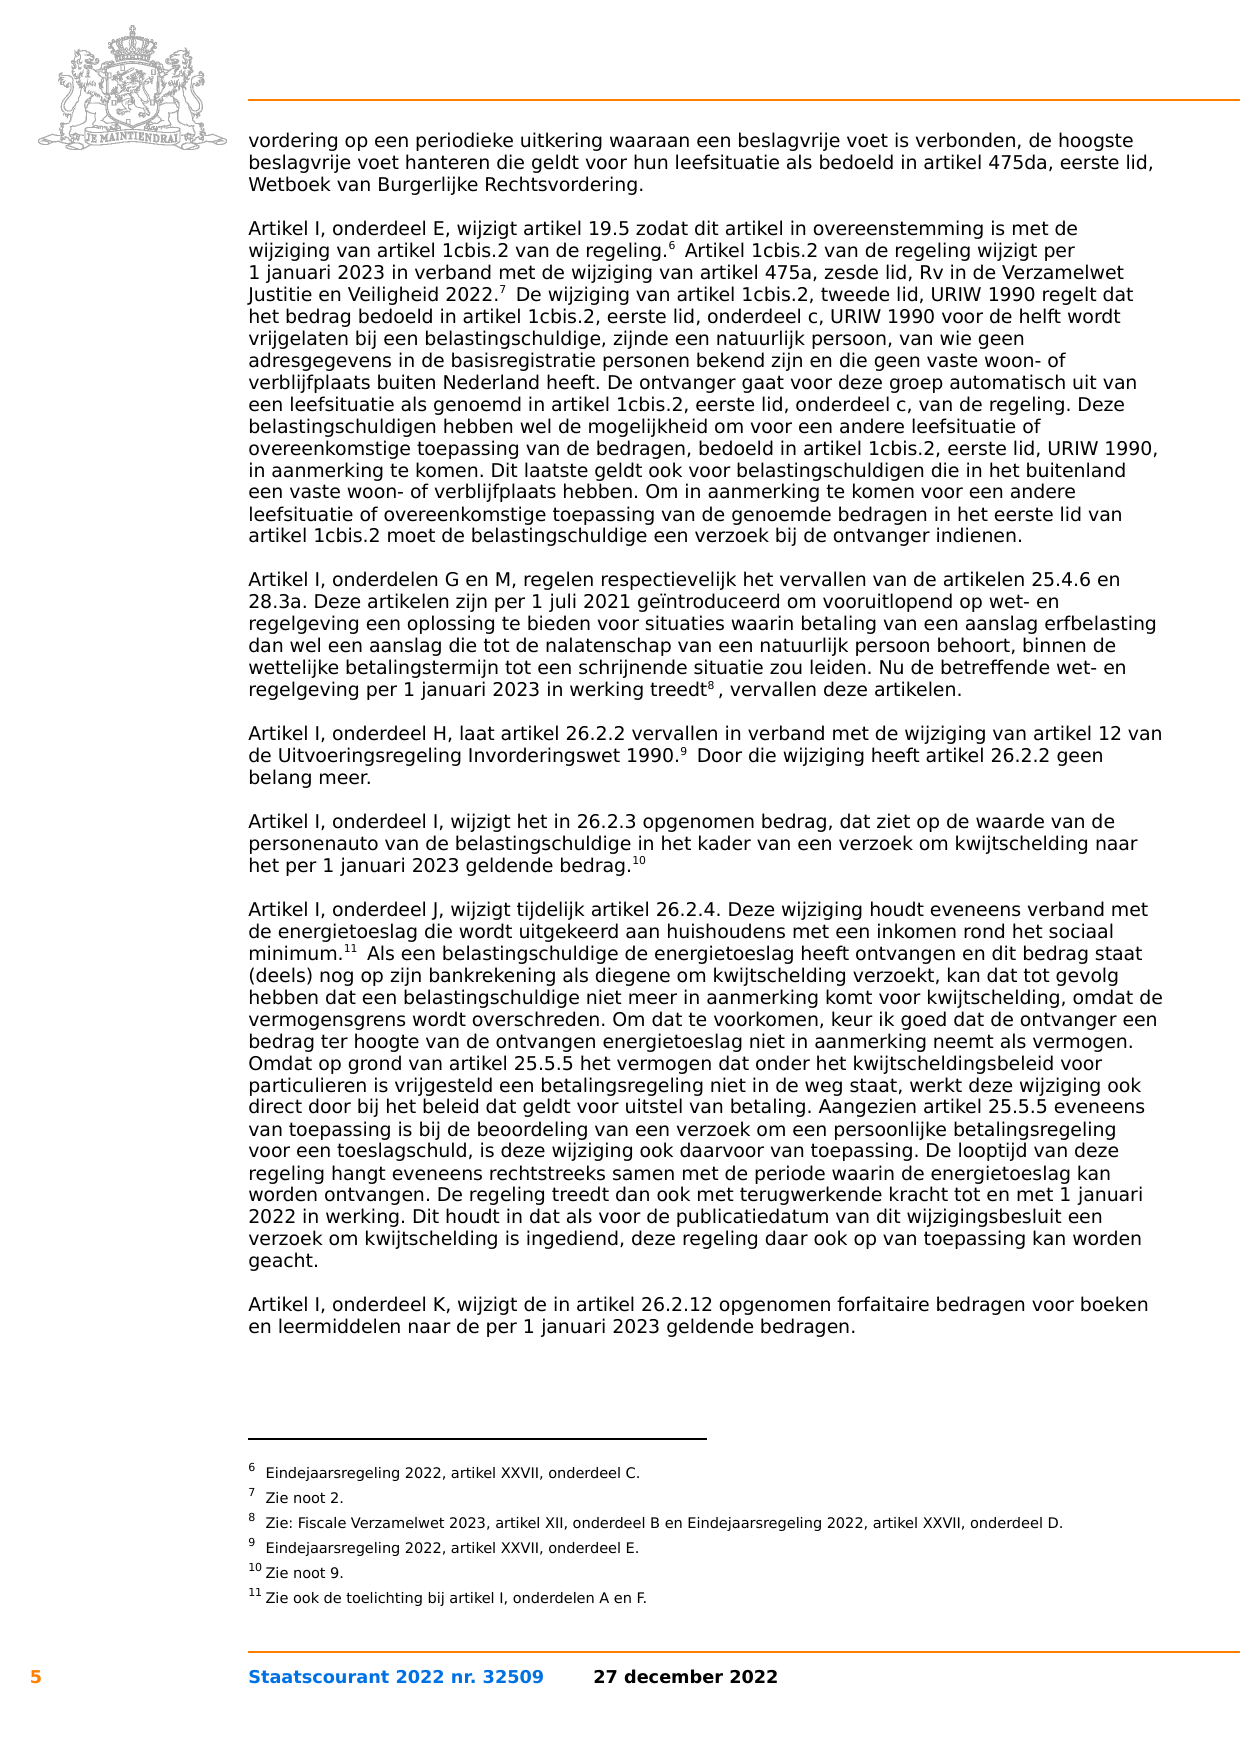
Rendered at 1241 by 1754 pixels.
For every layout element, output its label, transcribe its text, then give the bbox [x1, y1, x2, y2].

text Artikel I, onderdelen G en M, regelen respectievelijk het vervallen van de artikelen 25.4.6 en 28.3a. Deze artikelen zijn per 1 juli 2021 geïntroduceerd om vooruitlopend op wet- en regelgeving een oplossing te bieden voor situaties waarin betaling van een aanslag erfbelasting dan wel een aanslag die tot de nalatenschap van een natuurlijk persoon behoort, binnen de wettelijke betalingstermijn tot een schrijnende situatie zou leiden. Nu de betreffende wet- en regelgeving per 1 januari 2023 in werking treedt, vervallen deze artikelen. [248, 569, 1163, 701]
text vordering op een periodieke uitkering waaraan een beslagvrije voet is verbonden, de hoogste beslagvrije voet hanteren die geldt voor hun leefsituatie als bedoeld in artikel 475da, eerste lid, Wetboek van Burgerlijke Rechtsvordering. [248, 130, 1163, 196]
text Artikel I, onderdeel I, wijzigt het in 26.2.3 opgenomen bedrag, dat ziet op de waarde van de personenauto van de belastingschuldige in het kader van een verzoek om kwijtschelding naar het per 1 januari 2023 geldende bedrag. [248, 811, 1163, 877]
text Artikel I, onderdeel K, wijzigt de in artikel 26.2.12 opgenomen forfaitaire bedragen voor boeken en leermiddelen naar de per 1 januari 2023 geldende bedragen. [248, 1294, 1163, 1338]
picture [38, 25, 227, 150]
text Eindejaarsregeling 2022, artikel XXVII, onderdeel E. [248, 1536, 1163, 1558]
text Zie: Fiscale Verzamelwet 2023, artikel XII, onderdeel B en Eindejaarsregeling 2022, artikel XXVII, onderdeel D. [248, 1511, 1163, 1533]
text Zie noot 2. [248, 1486, 1163, 1508]
text Artikel I, onderdeel E, wijzigt artikel 19.5 zodat dit artikel in overeenstemming is met de wijziging van artikel 1cbis.2 van de regeling. Artikel 1cbis.2 van de regeling wijzigt per 1 januari 2023 in verband met de wijziging van artikel 475a, zesde lid, Rv in de Verzamelwet Justitie en Veiligheid 2022. De wijziging van artikel 1cbis.2, tweede lid, URIW 1990 regelt dat het bedrag bedoeld in artikel 1cbis.2, eerste lid, onderdeel c, URIW 1990 voor de helft wordt vrijgelaten bij een belastingschuldige, zijnde een natuurlijk persoon, van wie geen adresgegevens in de basisregistratie personen bekend zijn en die geen vaste woon- of verblijfplaats buiten Nederland heeft. De ontvanger gaat voor deze groep automatisch uit van een leefsituatie als genoemd in artikel 1cbis.2, eerste lid, onderdeel c, van de regeling. Deze belastingschuldigen hebben wel de mogelijkheid om voor een andere leefsituatie of overeenkomstige toepassing van de bedragen, bedoeld in artikel 1cbis.2, eerste lid, URIW 1990, in aanmerking te komen. Dit laatste geldt ook voor belastingschuldigen die in het buitenland een vaste woon- of verblijfplaats hebben. Om in aanmerking te komen voor een andere leefsituatie of overeenkomstige toepassing van de genoemde bedragen in het eerste lid van artikel 1cbis.2 moet de belastingschuldige een verzoek bij de ontvanger indienen. [248, 218, 1163, 547]
text Artikel I, onderdeel H, laat artikel 26.2.2 vervallen in verband met de wijziging van artikel 12 van de Uitvoeringsregeling Invorderingswet 1990. Door die wijziging heeft artikel 26.2.2 geen belang meer. [248, 723, 1163, 789]
text Artikel I, onderdeel J, wijzigt tijdelijk artikel 26.2.4. Deze wijziging houdt eveneens verband met de energietoeslag die wordt uitgekeerd aan huishoudens met een inkomen rond het sociaal minimum. Als een belastingschuldige de energietoeslag heeft ontvangen en dit bedrag staat (deels) nog op zijn bankrekening als diegene om kwijtschelding verzoekt, kan dat tot gevolg hebben dat een belastingschuldige niet meer in aanmerking komt voor kwijtschelding, omdat de vermogensgrens wordt overschreden. Om dat te voorkomen, keur ik goed dat de ontvanger een bedrag ter hoogte van de ontvangen energietoeslag niet in aanmerking neemt als vermogen. Omdat op grond van artikel 25.5.5 het vermogen dat onder het kwijtscheldingsbeleid voor particulieren is vrijgesteld een betalingsregeling niet in de weg staat, werkt deze wijziging ook direct door bij het beleid dat geldt voor uitstel van betaling. Aangezien artikel 25.5.5 eveneens van toepassing is bij de beoordeling van een verzoek om een persoonlijke betalingsregeling voor een toeslagschuld, is deze wijziging ook daarvoor van toepassing. De looptijd van deze regeling hangt eveneens rechtstreeks samen met de periode waarin de energietoeslag kan worden ontvangen. De regeling treedt dan ook met terugwerkende kracht tot en met 1 januari 2022 in werking. Dit houdt in dat als voor de publicatiedatum van dit wijzigingsbesluit een verzoek om kwijtschelding is ingediend, deze regeling daar ook op van toepassing kan worden geacht. [248, 899, 1163, 1272]
text Zie noot 9. [248, 1561, 1163, 1583]
text Eindejaarsregeling 2022, artikel XXVII, onderdeel C. [248, 1461, 1163, 1483]
text Zie ook de toelichting bij artikel I, onderdelen A en F. [248, 1586, 1163, 1608]
